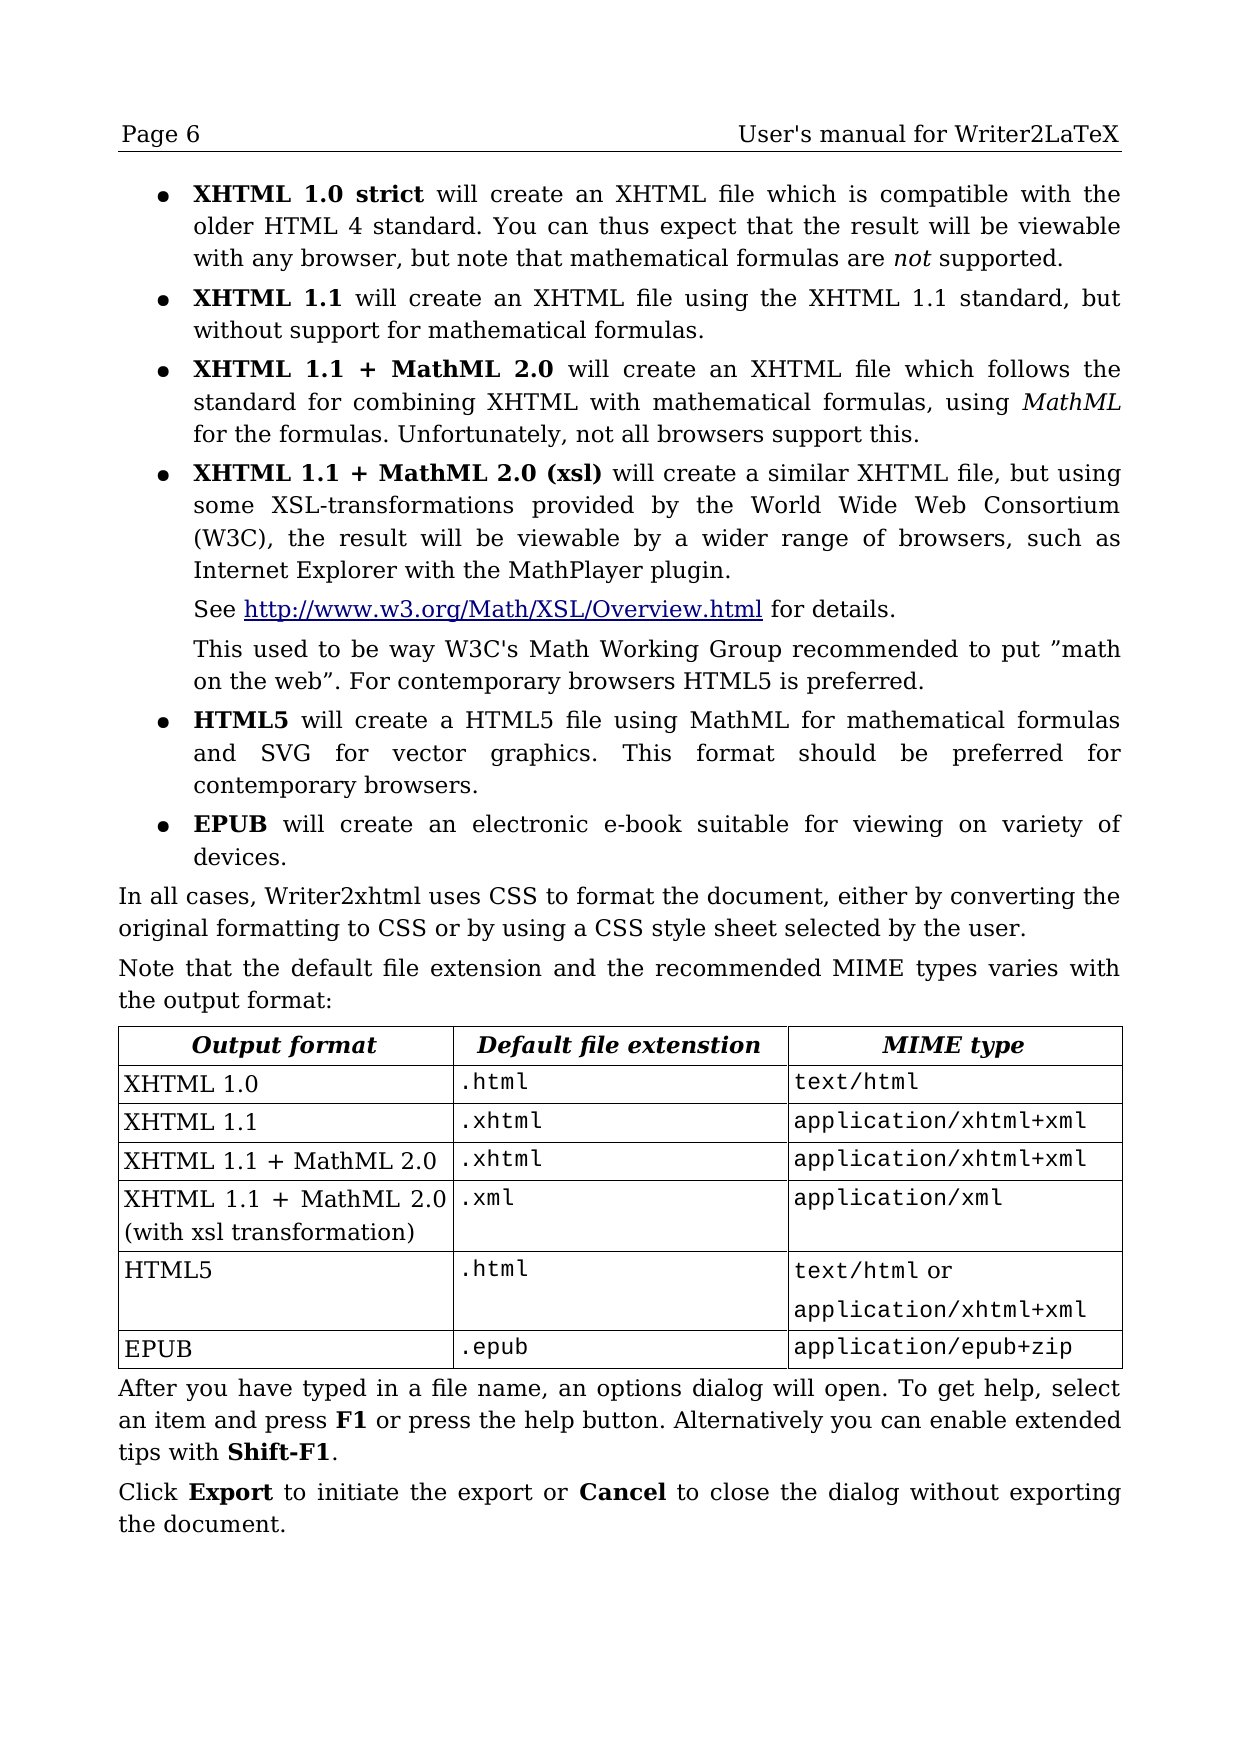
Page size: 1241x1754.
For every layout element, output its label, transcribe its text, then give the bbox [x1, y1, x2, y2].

table_header Default file extenstion [454, 1027, 787, 1065]
table_header MIME type [789, 1027, 1122, 1065]
table_cell .xhtml [454, 1104, 787, 1142]
text In all cases, Writer2xhtml uses CSS to format the document, either by converting the original formatting to CSS or by using a CSS style sheet selected by the user. [118, 883, 1122, 942]
table_cell XHTML 1.1 + MathML 2.0 (with xsl transformation) [119, 1181, 453, 1251]
list See http://www.w3.org/Math/XSL/Overview.html for details. [156, 596, 1122, 623]
table_cell EPUB [119, 1331, 453, 1368]
table_cell text/html [789, 1066, 1122, 1103]
list This used to be way W3C's Math Working Group recommended to put ”math on the web”. For contemporary browsers HTML5 is preferred. [156, 636, 1122, 695]
table_cell text/html or application/xhtml+xml [789, 1252, 1122, 1330]
list HTML5 will create a HTML5 file using MathML for mathematical formulas and SVG for vector graphics. This format should be preferred for contemporary browsers. [156, 707, 1122, 799]
table_cell .html [454, 1066, 787, 1103]
table_cell application/epub+zip [789, 1331, 1122, 1368]
table_cell .xhtml [454, 1143, 787, 1180]
table_cell application/xhtml+xml [789, 1143, 1122, 1180]
table_header Output format [119, 1027, 453, 1065]
text After you have typed in a file name, an options dialog will open. To get help, select an item and press F1 or press the help button. Alternatively you can enable extended tips with Shift-F1. [118, 1374, 1122, 1466]
list XHTML 1.1 + MathML 2.0 will create an XHTML file which follows the standard for combining XHTML with mathematical formulas, using MathML for the formulas. Unfortunately, not all browsers support this. [156, 356, 1122, 448]
table_cell .epub [454, 1331, 787, 1368]
list XHTML 1.1 will create an XHTML file using the XHTML 1.1 standard, but without support for mathematical formulas. [156, 284, 1122, 344]
list EPUB will create an electronic e-book suitable for viewing on variety of devices. [156, 811, 1122, 871]
table_cell application/xhtml+xml [789, 1104, 1122, 1142]
list XHTML 1.0 strict will create an XHTML file which is compatible with the older HTML 4 standard. You can thus expect that the result will be viewable with any browser, but note that mathematical formulas are not supported. [156, 181, 1122, 272]
text Click Export to initiate the export or Cancel to close the dialog without exporting the document. [118, 1478, 1122, 1538]
table_cell .xml [454, 1181, 787, 1251]
table_cell .html [454, 1252, 787, 1330]
table_cell HTML5 [119, 1252, 453, 1330]
table_cell XHTML 1.0 [119, 1066, 453, 1103]
table_cell XHTML 1.1 [119, 1104, 453, 1142]
table_cell application/xml [789, 1181, 1122, 1251]
table_cell XHTML 1.1 + MathML 2.0 [119, 1143, 453, 1180]
text Note that the default file extension and the recommended MIME types varies with the output format: [118, 955, 1122, 1014]
list XHTML 1.1 + MathML 2.0 (xsl) will create a similar XHTML file, but using some XSL-transformations provided by the World Wide Web Consortium (W3C), the result will be viewable by a wider range of browsers, such as Internet Explorer with the MathPlayer plugin. [156, 460, 1122, 584]
